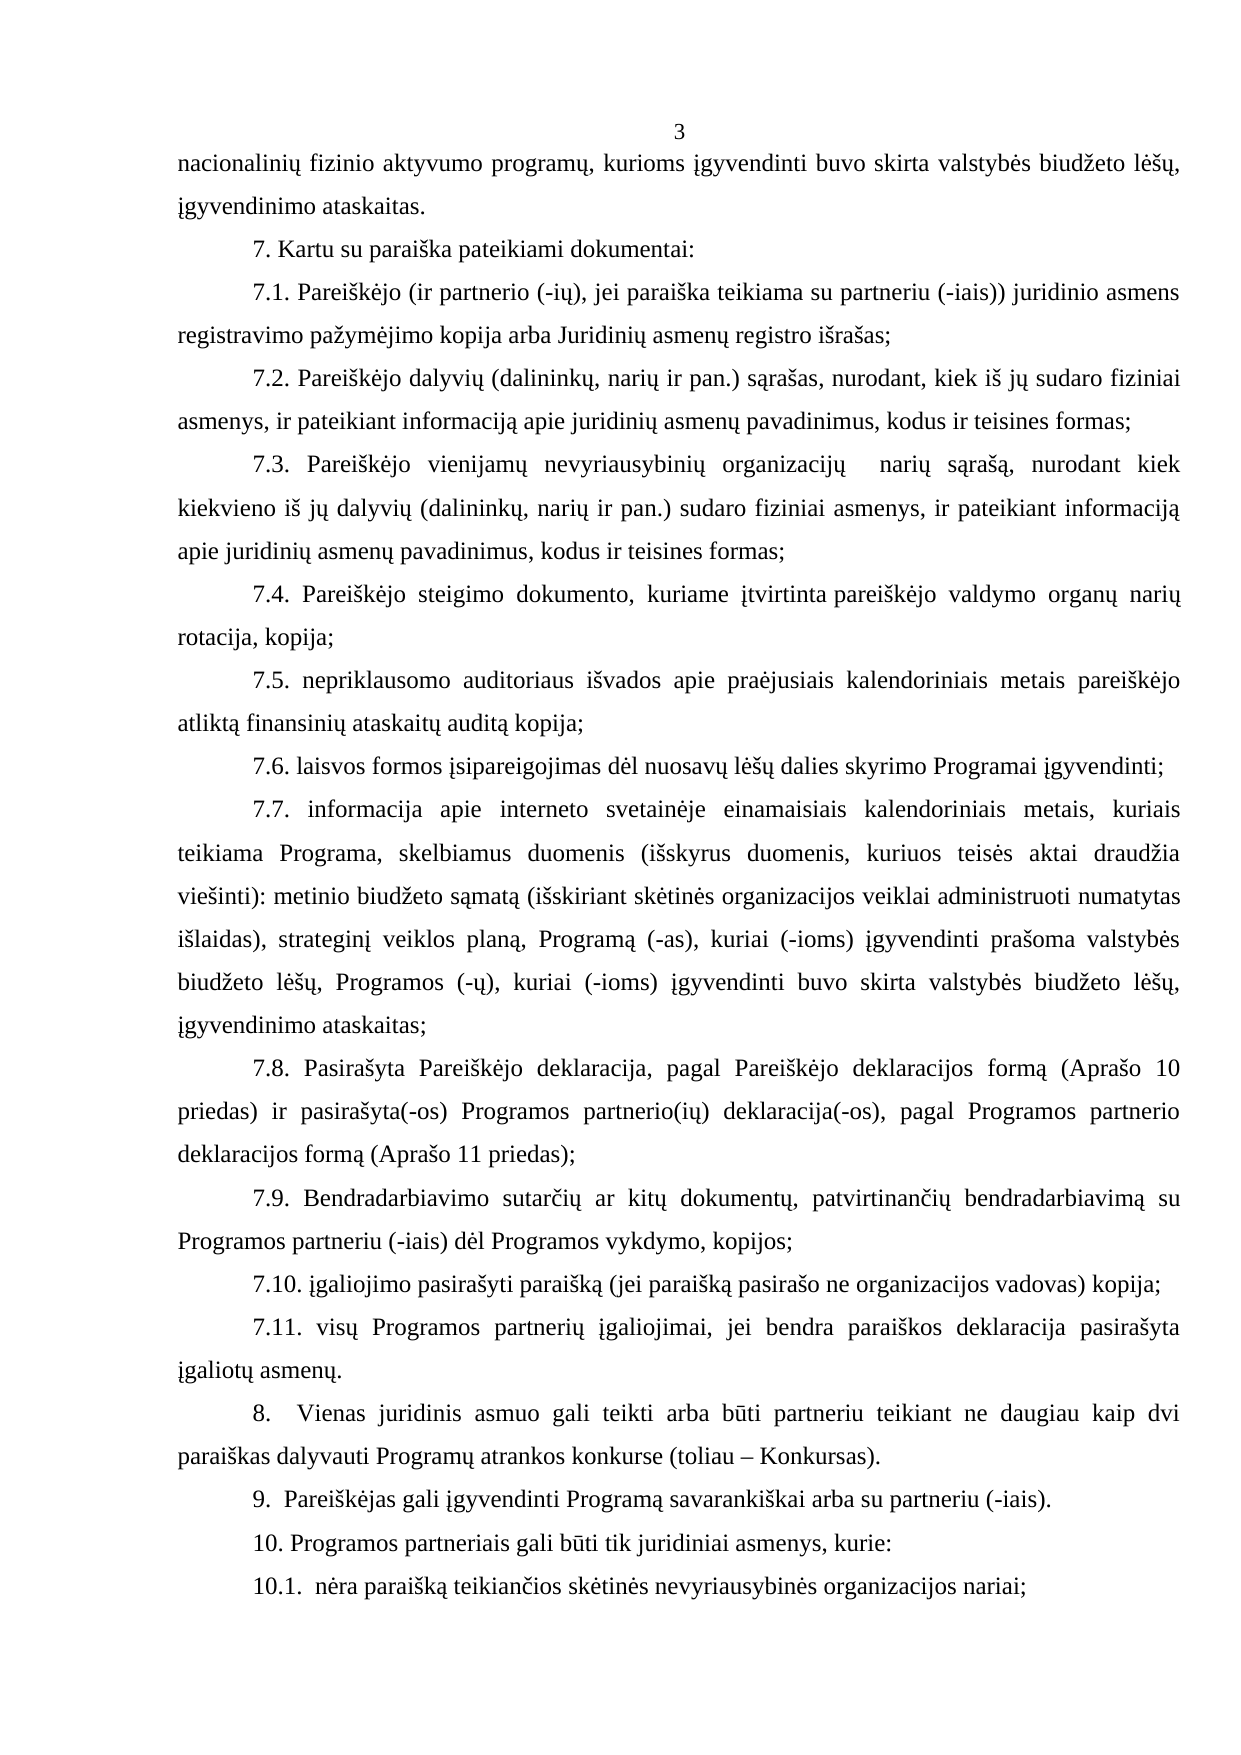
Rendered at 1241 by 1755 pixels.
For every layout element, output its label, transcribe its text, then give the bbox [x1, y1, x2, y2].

text 7.5. nepriklausomo auditoriaus išvados apie praėjusiais kalendoriniais metais pareiškėjo atliktą finansinių ataskaitų auditą kopija; [177, 665, 1181, 737]
text 7.7. informacija apie interneto svetainėje einamaisiais kalendoriniais metais, kuriais teikiama Programa, skelbiamus duomenis (išskyrus duomenis, kuriuos teisės aktai draudžia viešinti): metinio biudžeto sąmatą (išskiriant skėtinės organizacijos veiklai administruoti numatytas išlaidas), strateginį veiklos planą, Programą (-as), kuriai (-ioms) įgyvendinti prašoma valstybės biudžeto lėšų, Programos (-ų), kuriai (-ioms) įgyvendinti buvo skirta valstybės biudžeto lėšų, įgyvendinimo ataskaitas; [177, 794, 1181, 1039]
text 7.8. Pasirašyta Pareiškėjo deklaracija, pagal Pareiškėjo deklaracijos formą (Aprašo 10 priedas) ir pasirašyta(-os) Programos partnerio(ių) deklaracija(-os), pagal Programos partnerio deklaracijos formą (Aprašo 11 priedas); [177, 1053, 1181, 1168]
text 8. Vienas juridinis asmuo gali teikti arba būti partneriu teikiant ne daugiau kaip dvi paraiškas dalyvauti Programų atrankos konkurse (toliau – Konkursas). [177, 1398, 1181, 1470]
text 7.9. Bendradarbiavimo sutarčių ar kitų dokumentų, patvirtinančių bendradarbiavimą su Programos partneriu (-iais) dėl Programos vykdymo, kopijos; [177, 1183, 1181, 1254]
text 7. Kartu su paraiška pateikiami dokumentai: [177, 234, 1181, 263]
text nacionalinių fizinio aktyvumo programų, kurioms įgyvendinti buvo skirta valstybės biudžeto lėšų, įgyvendinimo ataskaitas. [177, 148, 1181, 219]
text 7.11. visų Programos partnerių įgaliojimai, jei bendra paraiškos deklaracija pasirašyta įgaliotų asmenų. [177, 1312, 1181, 1384]
text 7.3. Pareiškėjo vienijamų nevyriausybinių organizacijų narių sąrašą, nurodant kiek kiekvieno iš jų dalyvių (dalininkų, narių ir pan.) sudaro fiziniai asmenys, ir pateikiant informaciją apie juridinių asmenų pavadinimus, kodus ir teisines formas; [177, 449, 1181, 564]
text 7.6. laisvos formos įsipareigojimas dėl nuosavų lėšų dalies skyrimo Programai įgyvendinti; [177, 751, 1181, 780]
text 7.2. Pareiškėjo dalyvių (dalininkų, narių ir pan.) sąrašas, nurodant, kiek iš jų sudaro fiziniai asmenys, ir pateikiant informaciją apie juridinių asmenų pavadinimus, kodus ir teisines formas; [177, 363, 1181, 435]
text 9. Pareiškėjas gali įgyvendinti Programą savarankiškai arba su partneriu (-iais). [177, 1484, 1181, 1513]
text 7.4. Pareiškėjo steigimo dokumento, kuriame įtvirtinta pareiškėjo valdymo organų narių rotacija, kopija; [177, 579, 1181, 651]
text 7.10. įgaliojimo pasirašyti paraišką (jei paraišką pasirašo ne organizacijos vadovas) kopija; [177, 1269, 1181, 1298]
text 10. Programos partneriais gali būti tik juridiniai asmenys, kurie: [177, 1528, 1181, 1556]
text 7.1. Pareiškėjo (ir partnerio (-ių), jei paraiška teikiama su partneriu (-iais)) juridinio asmens registravimo pažymėjimo kopija arba Juridinių asmenų registro išrašas; [177, 277, 1181, 349]
text 10.1. nėra paraišką teikiančios skėtinės nevyriausybinės organizacijos nariai; [177, 1571, 1181, 1599]
